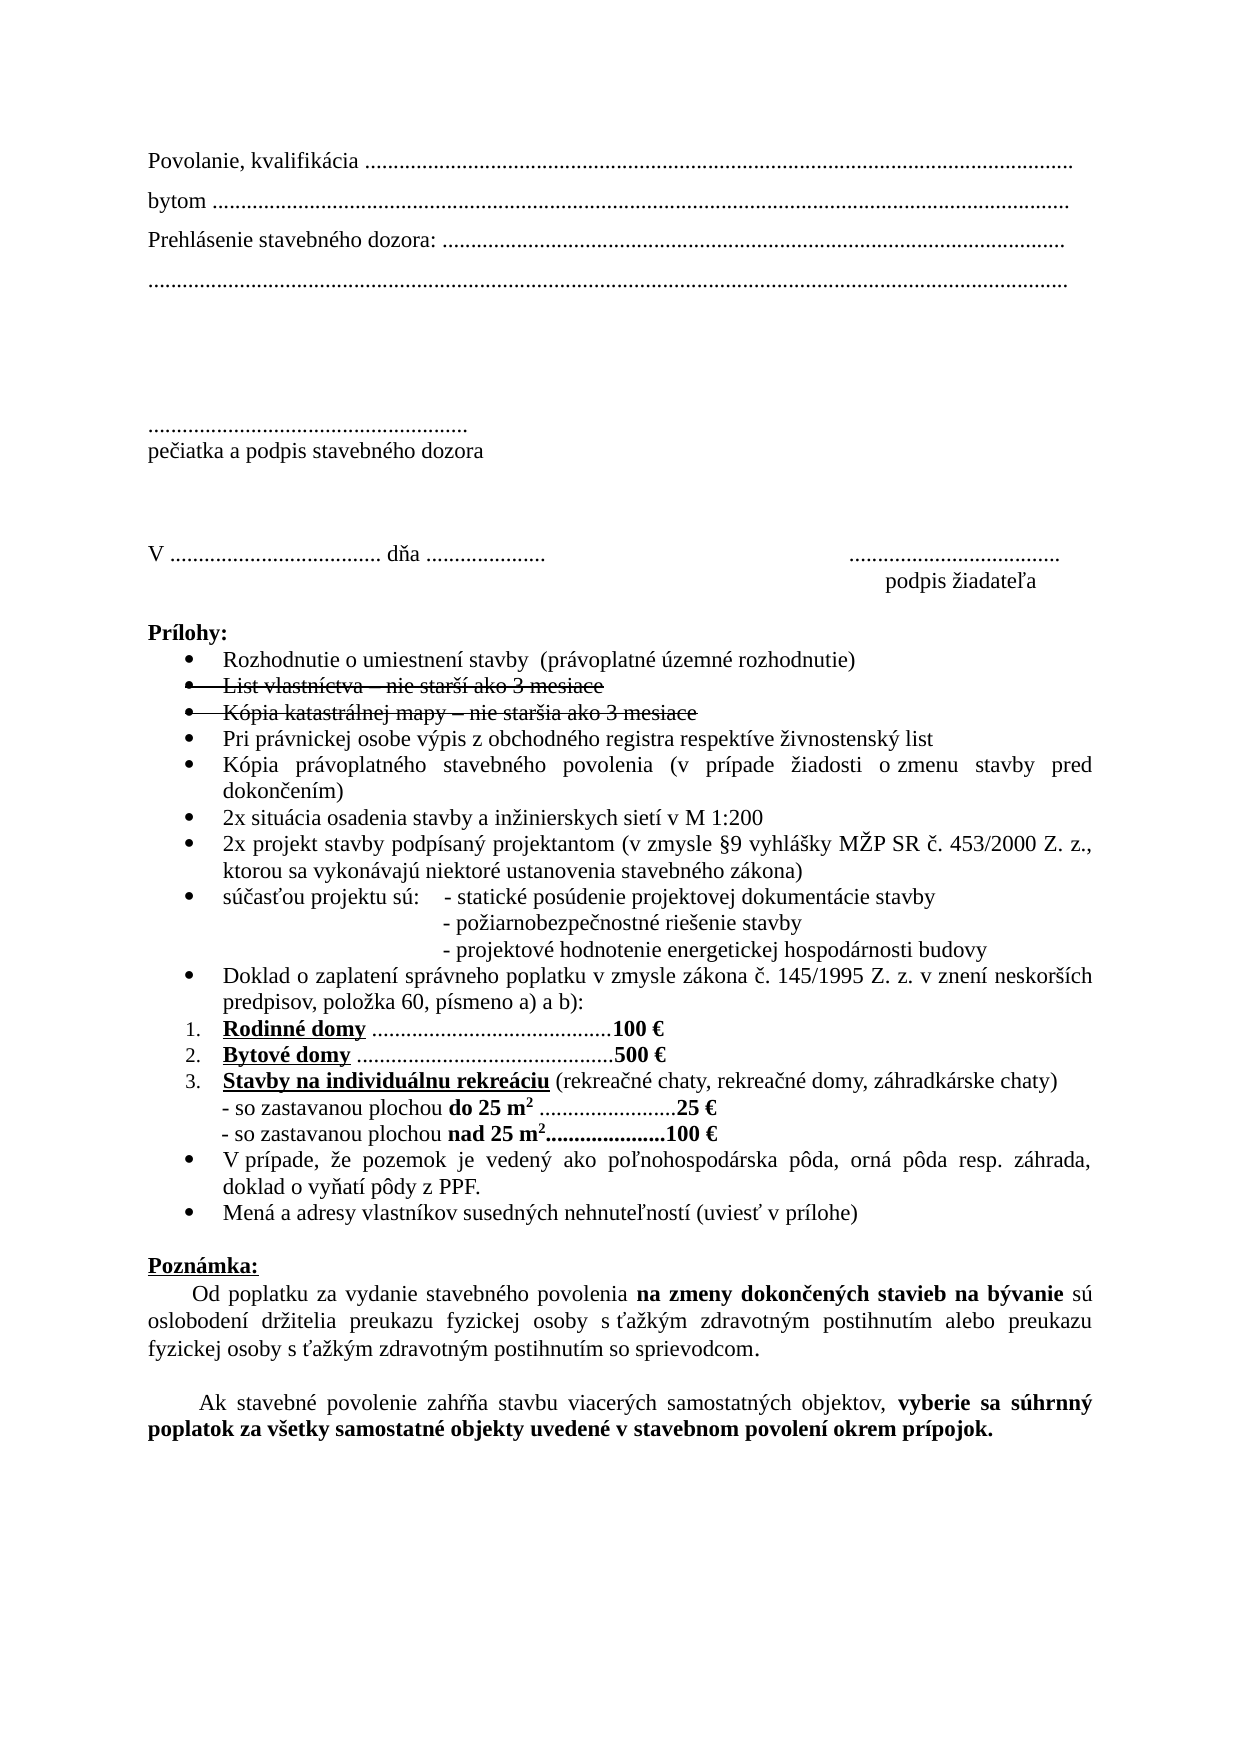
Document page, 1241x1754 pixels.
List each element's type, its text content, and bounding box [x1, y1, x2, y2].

text ........................................................ [148, 411, 1093, 437]
list Doklad o zaplatení správneho poplatku v zmysle zákona č. 145/1995 Z. z. v znení neskorších predpisov, položka 60, písmeno a) a b): [185, 962, 1093, 1015]
text Prehlásenie stavebného dozora: ............................................................................................................. [148, 227, 1093, 253]
list Mená a adresy vlastníkov susedných nehnuteľností (uviesť v prílohe) [185, 1199, 1093, 1226]
text Prílohy: [148, 619, 1093, 646]
text Povolanie, kvalifikácia ............................................................................................................................ [148, 148, 1093, 174]
text - požiarnobezpečnostné riešenie stavby [440, 909, 1093, 936]
text V ..................................... dňa ..................... ..................................... [148, 540, 1093, 567]
text pečiatka a podpis stavebného dozora [148, 437, 1093, 464]
list Kópia katastrálnej mapy – nie staršia ako 3 mesiace [185, 698, 1093, 725]
text - so zastavanou plochou do 25 m2 ........................25 € [185, 1094, 1093, 1120]
list 2x projekt stavby podpísaný projektantom (v zmysle §9 vyhlášky MŽP SR č. 453/2000 Z. z., ktorou sa vykonávajú niektoré ustanovenia stavebného zákona) [185, 830, 1093, 883]
text ................................................................................................................................................................. [148, 266, 1093, 292]
list Bytové domy .............................................500 € [185, 1041, 1093, 1067]
text Od poplatku za vydanie stavebného povolenia na zmeny dokončených stavieb na bývanie sú oslobodení držitelia preukazu fyzickej osoby s ťažkým zdravotným postihnutím alebo preukazu fyzickej osoby s ťažkým zdravotným postihnutím so sprievodcom. [148, 1278, 1093, 1362]
list Kópia právoplatného stavebného povolenia (v prípade žiadosti o zmenu stavby pred dokončením) [185, 751, 1093, 804]
list V prípade, že pozemok je vedený ako poľnohospodárska pôda, orná pôda resp. záhrada, doklad o vyňatí pôdy z PPF. [185, 1147, 1093, 1199]
list 2x situácia osadenia stavby a inžinierskych sietí v M 1:200 [185, 804, 1093, 830]
list súčasťou projektu sú: - statické posúdenie projektovej dokumentácie stavby [185, 883, 1093, 909]
list Pri právnickej osobe výpis z obchodného registra respektíve živnostenský list [185, 725, 1093, 751]
list List vlastníctva – nie starší ako 3 mesiace [185, 672, 1093, 698]
list Rodinné domy ..........................................100 € [185, 1015, 1093, 1041]
text Ak stavebné povolenie zahŕňa stavbu viacerých samostatných objektov, vyberie sa súhrnný poplatok za všetky samostatné objekty uvedené v stavebnom povolení okrem prípojok. [148, 1388, 1093, 1441]
list Stavby na individuálnu rekreáciu (rekreačné chaty, rekreačné domy, záhradkárske chaty) [185, 1067, 1093, 1094]
text - so zastavanou plochou nad 25 m2.....................100 € [221, 1120, 1093, 1147]
text podpis žiadateľa [148, 567, 1093, 593]
text bytom ...................................................................................................................................................... [148, 187, 1093, 213]
text Poznámka: [148, 1252, 1093, 1278]
text - projektové hodnotenie energetickej hospodárnosti budovy [405, 936, 1093, 962]
list Rozhodnutie o umiestnení stavby (právoplatné územné rozhodnutie) [185, 646, 1093, 672]
